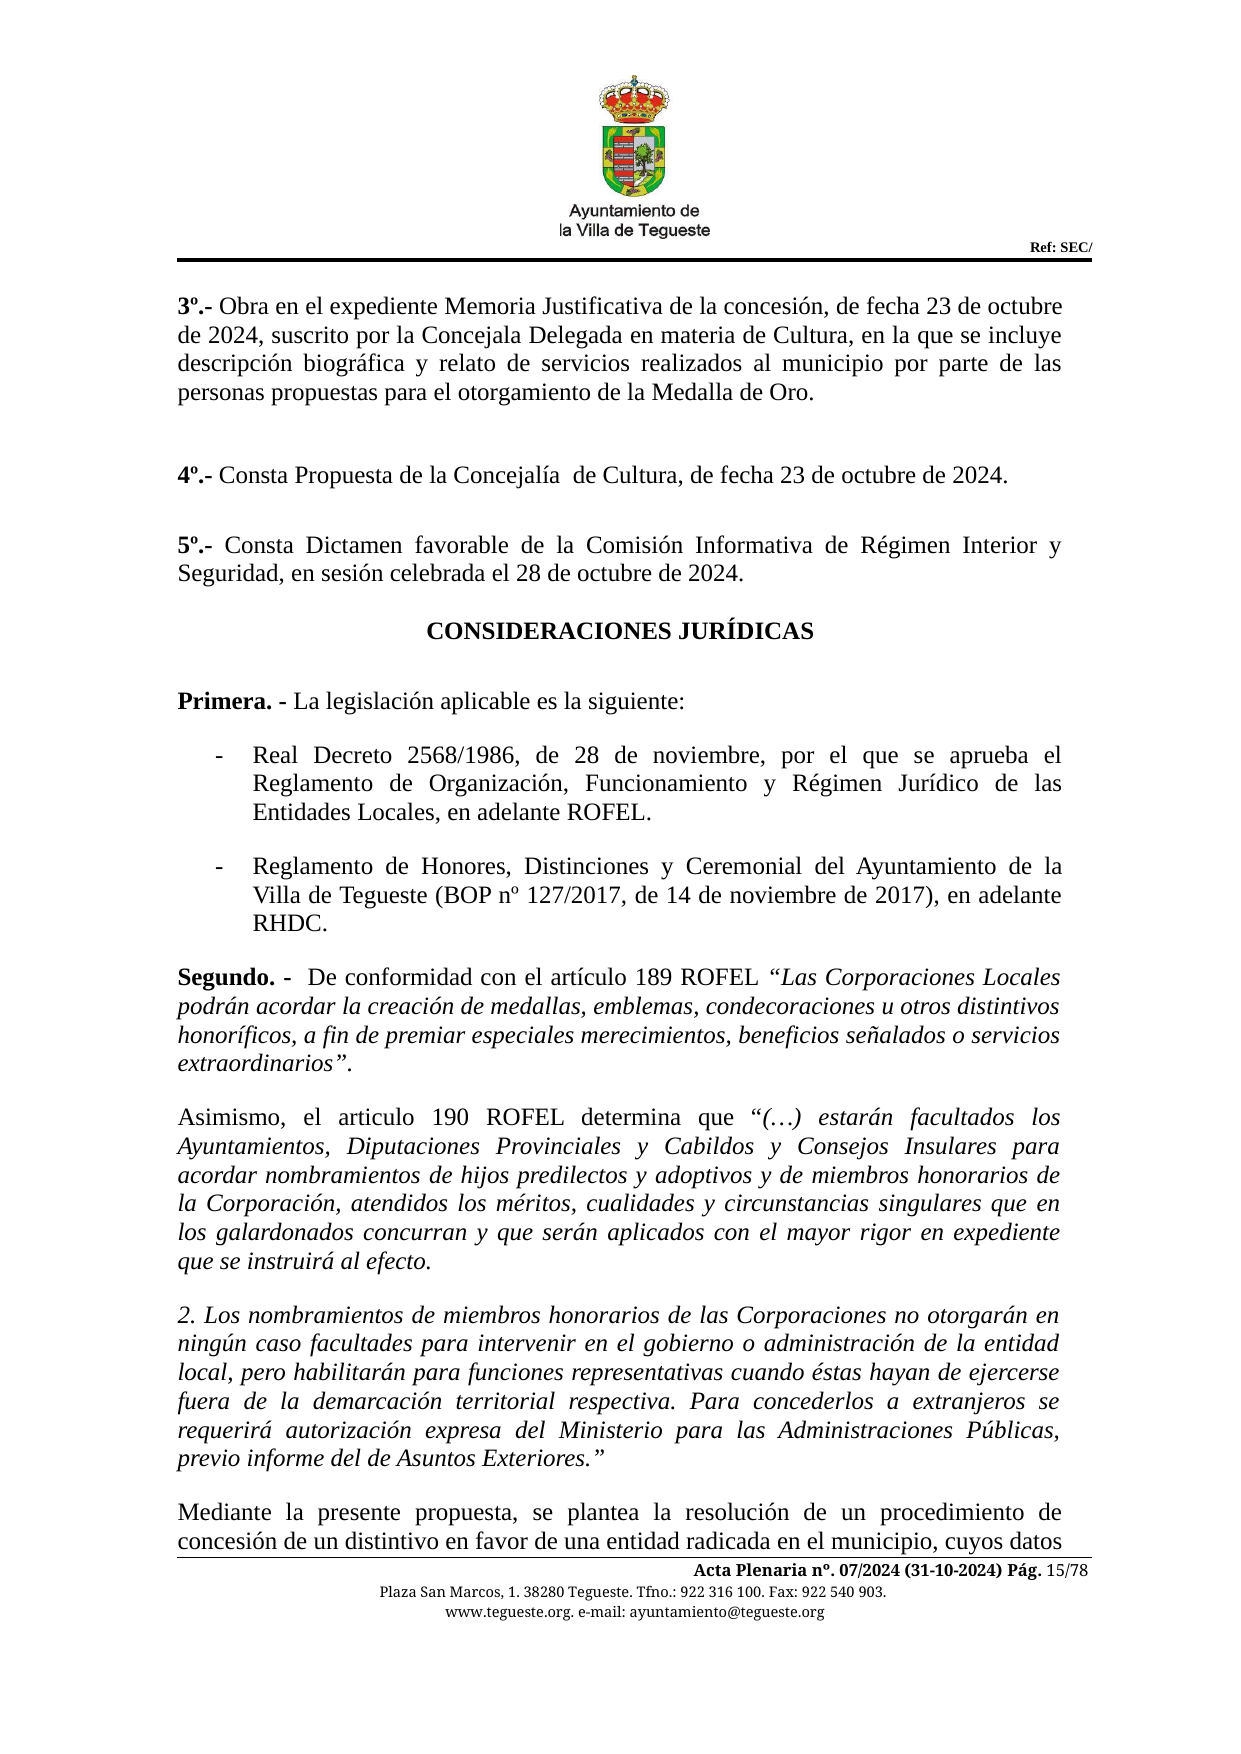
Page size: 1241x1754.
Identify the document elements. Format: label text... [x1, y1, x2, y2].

text Asimismo, el articulo 190 ROFEL determina que “(…) estarán facultados los Ayuntamientos, Diputaciones Provinciales y Cabildos y Consejos Insulares para acordar nombramientos de hijos predilectos y adoptivos y de miembros honorarios de la Corporación, atendidos los méritos, cualidades y circunstancias singulares que en los galardonados concurran y que serán aplicados con el mayor rigor en expediente que se instruirá al efecto. [177, 1102, 1063, 1275]
text CONSIDERACIONES JURÍDICAS [177, 616, 1063, 645]
list Real Decreto 2568/1986, de 28 de noviembre, por el que se aprueba el Reglamento de Organización, Funcionamiento y Régimen Jurídico de las Entidades Locales, en adelante ROFEL. [215, 740, 1063, 826]
text Mediante la presente propuesta, se plantea la resolución de un procedimiento de concesión de un distintivo en favor de una entidad radicada en el municipio, cuyos datos [177, 1497, 1063, 1555]
text Primera. - La legislación aplicable es la siguiente: [177, 686, 1063, 715]
text 3º.- Obra en el expediente Memoria Justificativa de la concesión, de fecha 23 de octubre de 2024, suscrito por la Concejala Delegada en materia de Cultura, en la que se incluye descripción biográfica y relato de servicios realizados al municipio por parte de las personas propuestas para el otorgamiento de la Medalla de Oro. [177, 291, 1063, 406]
text 5º.- Consta Dictamen favorable de la Comisión Informativa de Régimen Interior y Seguridad, en sesión celebrada el 28 de octubre de 2024. [177, 530, 1063, 587]
text 2. Los nombramientos de miembros honorarios de las Corporaciones no otorgarán en ningún caso facultades para intervenir en el gobierno o administración de la entidad local, pero habilitarán para funciones representativas cuando éstas hayan de ejercerse fuera de la demarcación territorial respectiva. Para concederlos a extranjeros se requerirá autorización expresa del Ministerio para las Administraciones Públicas, previo informe del de Asuntos Exteriores.” [177, 1300, 1063, 1472]
text Segundo. - De conformidad con el artículo 189 ROFEL “Las Corporaciones Locales podrán acordar la creación de medallas, emblemas, condecoraciones u otros distintivos honoríficos, a fin de premiar especiales merecimientos, beneficios señalados o servicios extraordinarios”. [177, 962, 1063, 1077]
list Reglamento de Honores, Distinciones y Ceremonial del Ayuntamiento de la Villa de Tegueste (BOP nº 127/2017, de 14 de noviembre de 2017), en adelante RHDC. [215, 851, 1063, 937]
text 4º.- Consta Propuesta de la Concejalía de Cultura, de fecha 23 de octubre de 2024. [177, 460, 1063, 488]
